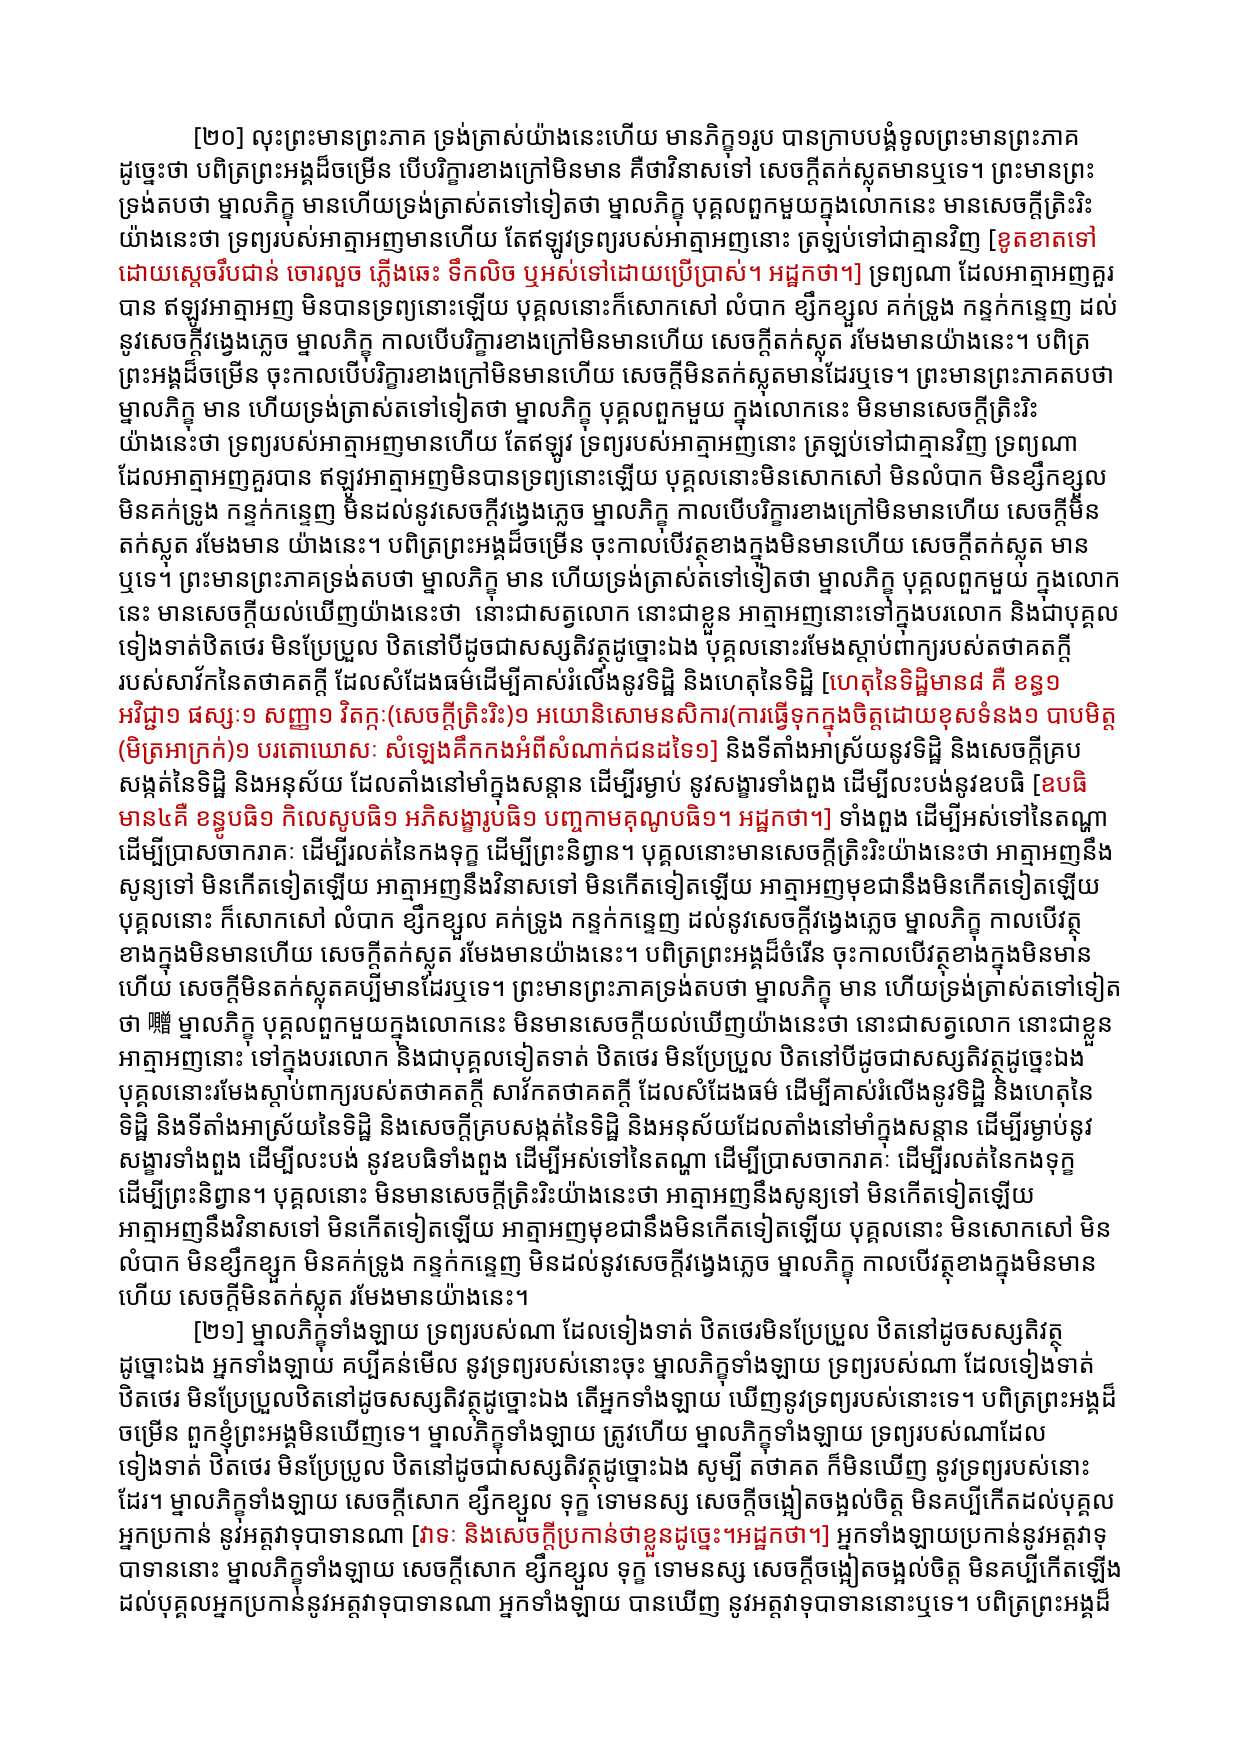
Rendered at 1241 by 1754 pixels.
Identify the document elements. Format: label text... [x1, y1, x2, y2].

text [២១] ម្នាលភិក្ខុទាំងឡាយ ទ្រព្យរបស់ណា ដែលទៀងទាត់ ឋិតថេរមិនប្រែប្រួល ឋិតនៅដូចសស្សតិវត្ថុដូច្នោះឯង អ្នកទាំងឡាយ គប្បីគន់មើល នូវទ្រព្យរបស់នោះចុះ ម្នាលភិក្ខុទាំងឡាយ ទ្រព្យរបស់ណា ដែលទៀងទាត់ឋិតថេរ មិនប្រែប្រួលឋិតនៅដូចសស្សតិវត្ថុដូច្នោះឯង តើអ្នកទាំងឡាយ ឃើញនូវទ្រព្យរបស់នោះទេ។ បពិត្រព្រះអង្គដ៏ចម្រើន ពួកខ្ញុំព្រះអង្គមិនឃើញទេ។ ម្នាលភិក្ខុទាំងឡាយ ត្រូវហើយ ម្នាលភិក្ខុទាំងឡាយ ទ្រព្យរបស់ណាដែលទៀងទាត់ ឋិតថេរ មិនប្រែប្រូល ឋិតនៅដូចជាសស្សតិវត្ថុដូច្នោះឯង សូម្បី តថាគត ក៏មិនឃើញ នូវទ្រព្យរបស់​នោះដែរ។ ម្នាលភិក្ខុទាំងឡាយ សេចក្តីសោក ខ្សឹកខ្សួល ទុក្ខ ទោមនស្ស សេចក្តីចង្អៀតចង្អល់ចិត្ត មិនគប្បីកើតដល់បុគ្គលអ្នកប្រកាន់ នូវអត្តវាទុបាទានណា [វាទៈ និងសេចក្តីប្រកាន់ថាខ្លួនដូច្នេះ។អដ្ឋកថា។] អ្នកទាំងឡាយប្រកាន់នូវអត្តវាទុបាទាននោះ ម្នាលភិក្ខុទាំងឡាយ សេចក្តីសោក ខ្សឹកខ្សួល ទុក្ខ ទោមនស្ស សេចក្តីចង្អៀតចង្អល់ចិត្ត មិនគប្បីកើតឡើង ដល់បុគ្គលអ្នកប្រកាន់នូវអត្តវាទុបាទានណា អ្នកទាំងឡាយ បានឃើញ នូវអត្តវាទុបាទាននោះឬទេ។ បពិត្រព្រះអង្គដ៏ចម្រើន ពួកខ្ញុំព្រះអង្គមិនឃើញនូវអត្តវាទុបាទាននុ៎ះទេ។ ម្នាលភិក្ខុទាំងឡាយ ត្រូវហើយ ម្នាលភិក្ខុទាំងឡាយ សេចក្តីសោក ខ្សឹកខ្សួល ទុក្ខ ទោមនស្ស សេចក្តីចង្អៀតចង្អល់ចិត្ត មិនគប្បីកើតឡើង ដល់បុគ្គលអ្នកប្រកាន់ នូវអត្តវាទុបាទានណា សូម្បីតថាគត ក៏មិនឃើញ នូវអត្តវាទុបាទាននោះដែរ។ ម្នាលភិក្ខុទាំងឡាយ សេចក្តីសោក ខ្សឹកខ្សួល ទុក្ខ ទោមនស្ស សេចក្តីចង្អៀតចង្អល់ចិត្ត មិនគប្បីកើតឡើង ដល់បុគ្គលអាស្រ័យ នូវទិដ្ឋិនិស្ស័យណា អ្នកទាំងឡាយ អាស្រ័យនូវទិដ្ឋិនិស្ស័យនោះ ម្នាលភិក្ខុទាំងឡាយ សេចក្តីសោក ខ្សឹកខ្សួល ទុក្ខ ទោមនស្ស សេចក្តីចង្អៀតចង្អល់ចិត្ត មិនគប្បីកើតឡើង ដល់បុគ្គលអាស្រ័យនូវទិដ្ឋិនិស្ស័យណា អ្នកទាំងឡាយ ឃើញនូវទិដ្ឋិនិស្ស័យនោះឬទេ។ បពិត្រព្រះអង្គដ៏ចម្រើន ពួកខ្ញុំព្រះអង្គមិនឃើញ នូវទិដ្ឋិនិស្ស័យនោះទេ។ ម្នាលភិក្ខុ​ទាំងឡាយ ត្រូវហើយ ម្នាលភិក្ខុទាំងឡាយ សេចក្តីសោក ខ្សឹកខ្សួល ទុក្ខ ទោមនស្ស សេចក្តីចង្អៀតចង្អល់ចិត្ត មិនគប្បីកើតឡើង ដល់បុគ្គលអាស្រ័យនូវទិដ្ឋិនិស្ស័យណា សូម្បីតថាគត ក៏មិនឃើញនូវទិដ្ឋិនិស្ស័យនោះដែរ។ [118, 1312, 1122, 1619]
text [២០] លុះព្រះមានព្រះភាគ ទ្រង់ត្រាស់យ៉ាងនេះហើយ មានភិក្ខុ១រូប បាន​ក្រាបបង្គំ​ទូលព្រះមានព្រះភាគដូច្នេះថា បពិត្រព្រះអង្គដ៏ចម្រើន បើបរិក្ខារខាងក្រៅមិនមាន គឺថាវិនាសទៅ សេចក្តីតក់ស្លុតមានឬទេ។ ព្រះមានព្រះទ្រង់តបថា ម្នាលភិក្ខុ មានហើយទ្រង់ត្រាស់តទៅទៀតថា ម្នាលភិក្ខុ បុគ្គលពួកមួយក្នុងលោកនេះ មានសេចក្តីត្រិះរិះយ៉ាងនេះថា ទ្រព្យរបស់អាត្មាអញមានហើយ តែឥឡូវទ្រព្យរបស់អាត្មាអញនោះ ត្រឡប់ទៅជាគ្មានវិញ [ខូតខាតទៅដោយស្តេចរឹបជាន់ ចោរលួច ភ្លើងឆេះ ទឹកលិច ឬអស់ទៅដោយប្រើប្រាស់។ អដ្ឋកថា។] ទ្រព្យណា ដែលអាត្មាអញគួរបាន ឥឡូវអាត្មាអញ មិនបានទ្រព្យនោះឡើយ បុគ្គលនោះក៏សោកសៅ លំបាក ខ្សឹកខ្សួល គក់ទ្រូង កន្ទក់កន្ទេញ ដល់នូវសេចក្តីវង្វេងភ្លេច ម្នាលភិក្ខុ កាលបើបរិក្ខារខាងក្រៅមិនមានហើយ សេចក្តីតក់ស្លុត រមែងមានយ៉ាងនេះ។ បពិត្រព្រះអង្គដ៏ចម្រើន ចុះកាលបើបរិក្ខារខាងក្រៅមិនមានហើយ សេចក្តីមិនតក់ស្លុតមានដែរឬទេ។ ព្រះមានព្រះភាគតបថា ម្នាលភិក្ខុ មាន ហើយទ្រង់ត្រាស់តទៅទៀតថា ម្នាលភិក្ខុ បុគ្គលពួកមួយ ក្នុងលោកនេះ មិនមានសេចក្តីត្រិះរិះ យ៉ាងនេះថា ទ្រព្យរបស់អាត្មាអញមានហើយ តែឥឡូវ ទ្រព្យរបស់អាត្មាអញនោះ ត្រឡប់ទៅជាគ្មានវិញ ទ្រព្យណា ដែលអាត្មាអញគួរបាន ឥឡូវអាត្មាអញមិនបានទ្រព្យនោះឡើយ បុគ្គលនោះមិនសោកសៅ មិនលំបាក មិនខ្សឹកខ្សួល មិនគក់ទ្រូង កន្ទក់កន្ទេញ មិនដល់នូវសេចក្តីវង្វេងភ្លេច ម្នាលភិក្ខុ កាលបើបរិក្ខារខាងក្រៅមិនមានហើយ សេចក្តីមិនតក់ស្លុត រមែងមាន យ៉ាងនេះ។ បពិត្រព្រះអង្គដ៏ចម្រើន ចុះកាលបើវត្ថុខាងក្នុងមិនមានហើយ សេចក្តីតក់ស្លុត មានឬទេ។ ព្រះមានព្រះភាគទ្រង់តបថា ម្នាលភិក្ខុ មាន ហើយទ្រង់ត្រាស់តទៅទៀតថា ម្នាលភិក្ខុ បុគ្គលពួកមួយ ក្នុងលោកនេះ មានសេចក្តីយល់ឃើញយ៉ាងនេះថា នោះជាសត្វលោក នោះជាខ្លួន អាត្មាអញនោះទៅក្នុងបរលោក និងជាបុគ្គលទៀងទាត់ឋិតថេរ មិនប្រែប្រួល ឋិតនៅបីដូចជាសស្សតិវត្ថុដូច្នោះឯង បុគ្គលនោះរមែងស្តាប់ពាក្យរបស់តថាគតក្តី របស់សាវ័កនៃតថាគតក្តី ដែលសំដែងធម៌ដើម្បីគាស់រំលើងនូវទិដ្ឋិ និងហេតុនៃទិដ្ឋិ [ហេតុនៃទិដ្ឋិមាន៨ គឺ ខន្ធ១ អវិជ្ជា១ ផស្សៈ១ សញ្ញា១ វិតក្កៈ(សេចក្តីត្រិះរិះ)១ អយោនិសោមនសិការ(ការធ្វើទុកក្នុងចិត្តដោយខុសទំនង១ បាបមិត្ត (មិត្រអាក្រក់)១ បរតោឃោសៈ សំឡេងគឹកកងអំពីសំណាក់ជនដទៃ១] និងទីតាំងអាស្រ័យនូវទិដ្ឋិ និងសេចក្តីគ្របសង្កត់នៃទិដ្ឋិ និងអនុស័យ ដែលតាំងនៅមាំក្នុងសន្តាន ដើម្បីរម្ងាប់ នូវសង្ខារទាំងពួង ដើម្បីលះបង់នូវឧបធិ [ឧបធិមាន៤គឺ ខន្ធូបធិ១ កិលេសូបធិ១ អភិសង្ខារូបធិ១ បញ្ចកាមគុណូបធិ១។ អដ្ឋកថា។] ទាំងពួង ដើម្បីអស់ទៅនៃតណ្ហា ដើម្បីប្រាសចាករាគៈ ដើម្បីរលត់នៃកងទុក្ខ ដើម្បីព្រះនិព្វាន។ បុគ្គលនោះមានសេចក្តីត្រិះរិះយ៉ាងនេះថា អាត្មាអញនឹងសូន្យទៅ មិនកើតទៀតឡើយ អាត្មាអញនឹងវិនាសទៅ មិនកើតទៀតឡើយ អាត្មាអញមុខជានឹងមិនកើតទៀតឡើយ បុគ្គលនោះ ក៏សោកសៅ លំបាក ខ្សឹកខ្សួល គក់ទ្រូង កន្ទក់កន្ទេញ ដល់នូវសេចក្តីវង្វេងភ្លេច ម្នាលភិក្ខុ កាលបើវត្ថុខាងក្នុងមិនមានហើយ សេចក្តីតក់ស្លុត រមែងមានយ៉ាងនេះ។ បពិត្រព្រះអង្គដ៏ចំរើន ចុះកាលបើវត្ថុខាងក្នុងមិនមានហើយ សេចក្តីមិនតក់ស្លុតគប្បីមានដែរឬទេ។ ព្រះមានព្រះភាគទ្រង់តបថា ម្នាលភិក្ខុ មាន ហើយទ្រង់ត្រាស់តទៅទៀតថា 囎ម្នាលភិក្ខុ បុគ្គលពួកមួយក្នុងលោកនេះ មិនមានសេចក្តីយល់ឃើញយ៉ាងនេះថា នោះជាសត្វលោក នោះជាខ្លួន អាត្មាអញនោះ ទៅក្នុងបរលោក និងជាបុគ្គលទៀតទាត់ ឋិតថេរ មិនប្រែប្រួល ឋិតនៅបីដូចជា​សស្សតិវត្ថុដូច្នេះឯង បុគ្គលនោះរមែងស្តាប់ពាក្យរបស់តថាគតក្តី សាវ័កតថាគតក្តី ដែលសំដែងធម៌ ដើម្បីគាស់រំលើងនូវទិដ្ឋិ និងហេតុនៃទិដ្ឋិ និងទីតាំងអាស្រ័យនៃទិដ្ឋិ និងសេចក្តីគ្របសង្កត់នៃទិដ្ឋិ និងអនុស័យដែលតាំងនៅមាំក្នុងសន្តាន ដើម្បី​រម្ងាប់​នូវ​សង្ខារ​ទាំងពួង ដើម្បីលះបង់ នូវឧបធិទាំងពួង ដើម្បីអស់ទៅនៃតណ្ហា ដើម្បីប្រាសចាក​រាគៈ ដើម្បីរលត់នៃកងទុក្ខ ដើម្បីព្រះនិព្វាន។ បុគ្គលនោះ មិនមានសេចក្តីត្រិះរិះយ៉ាង​នេះថា អាត្មាអញនឹងសូន្យទៅ មិនកើតទៀតឡើយ អាត្មាអញនឹងវិនាសទៅ មិនកើតទៀតឡើយ អាត្មាអញមុខជានឹងមិនកើតទៀតឡើយ បុគ្គលនោះ មិនសោកសៅ មិនលំបាក មិនខ្សឹកខ្សួក មិនគក់ទ្រូង កន្ទក់កន្ទេញ មិនដល់នូវសេចក្តីវង្វេងភ្លេច ម្នាល​ភិក្ខុ កាលបើវត្ថុខាងក្នុងមិនមានហើយ សេចក្តីមិនតក់ស្លុត រមែងមានយ៉ាងនេះ។ [118, 118, 1122, 1312]
